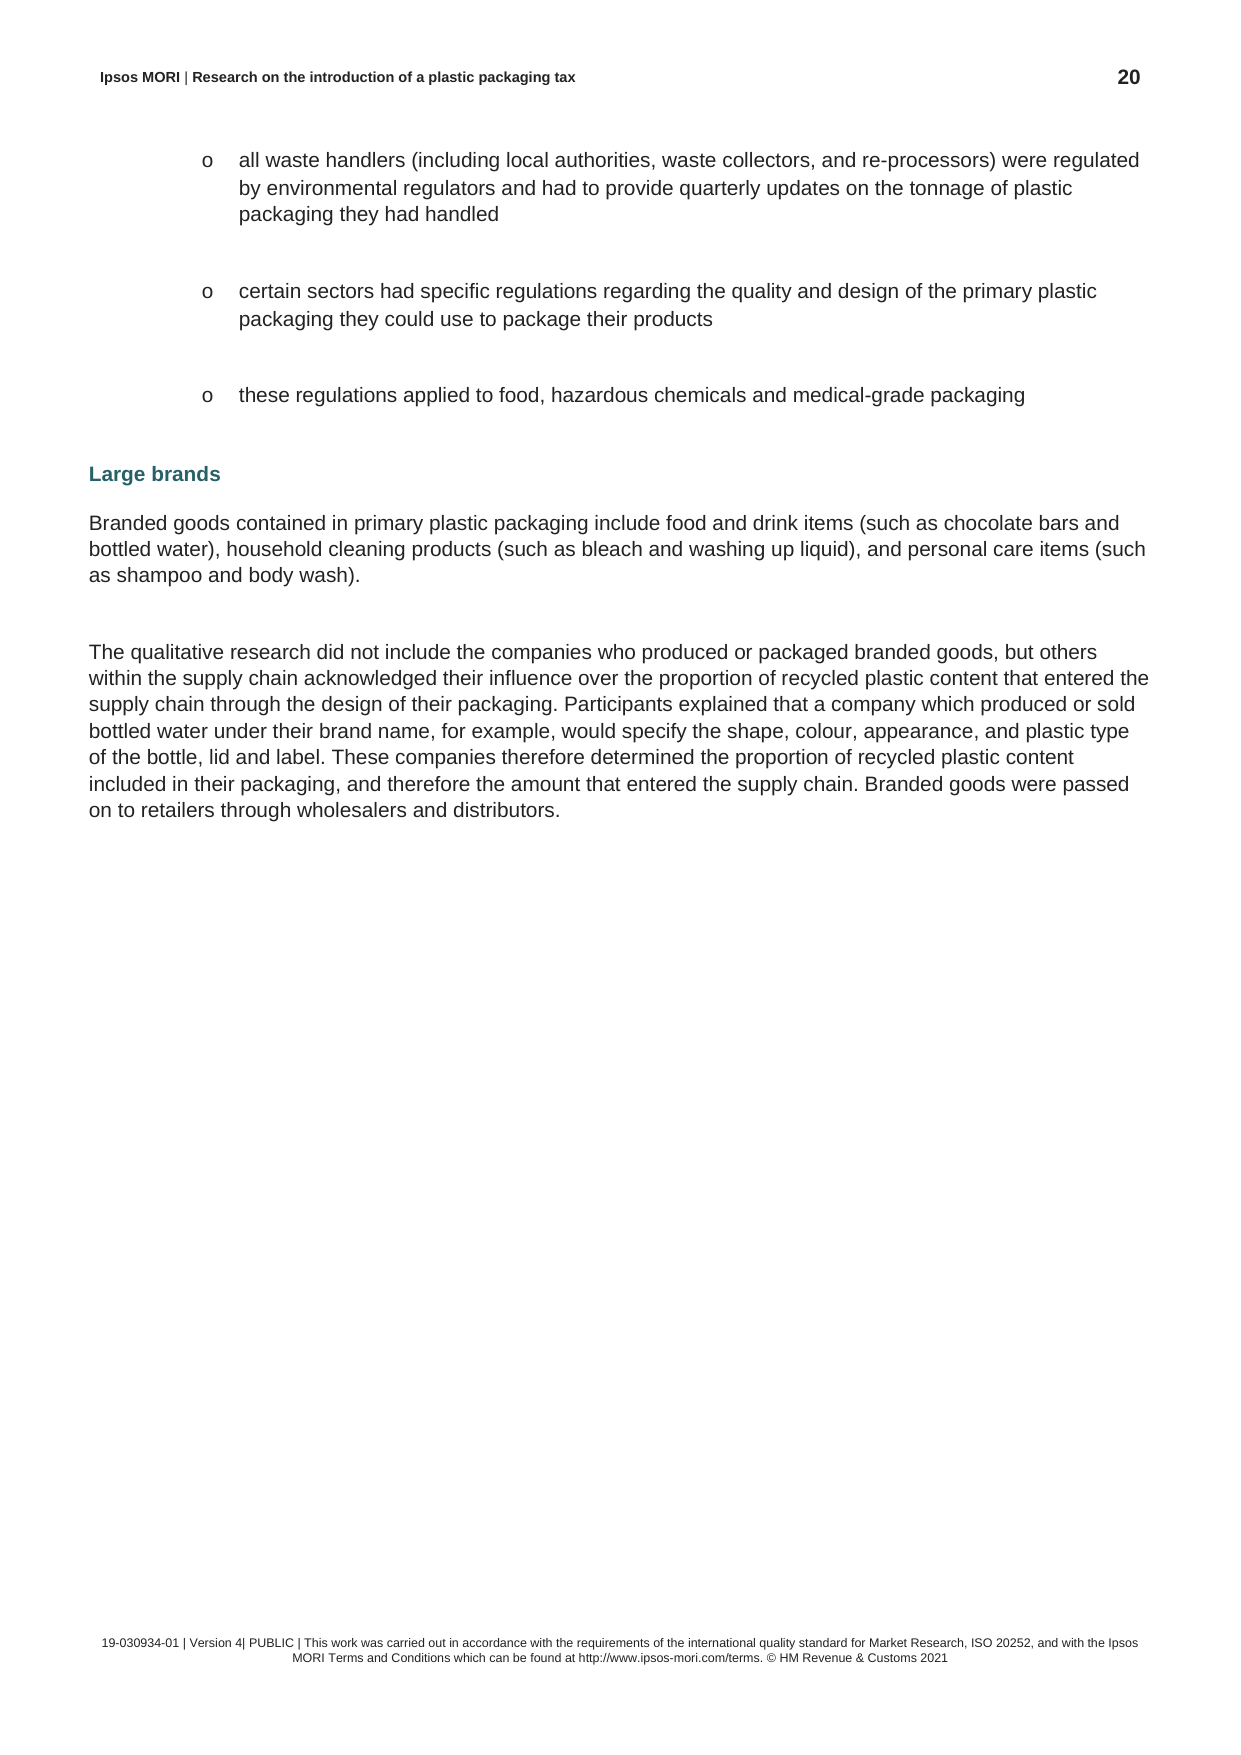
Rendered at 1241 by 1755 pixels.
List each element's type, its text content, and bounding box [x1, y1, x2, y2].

list certain sectors had specific regulations regarding the quality and design of the primary plastic packaging they could use to package their products [201, 279, 1152, 331]
list these regulations applied to food, hazardous chemicals and medical-grade packaging [201, 383, 1152, 409]
list all waste handlers (including local authorities, waste collectors, and re-processors) were regulated by environmental regulators and had to provide quarterly updates on the tonnage of plastic packaging they had handled [201, 148, 1152, 226]
text The qualitative research did not include the companies who produced or packaged branded goods, but others within the supply chain acknowledged their influence over the proportion of recycled plastic content that entered the supply chain through the design of their packaging. Participants explained that a company which produced or sold bottled water under their brand name, for example, would specify the shape, colour, appearance, and plastic type of the bottle, lid and label. These companies therefore determined the proportion of recycled plastic content included in their packaging, and therefore the amount that entered the supply chain. Branded goods were passed on to retailers through wholesalers and distributors. [89, 639, 1152, 822]
text Branded goods contained in primary plastic packaging include food and drink items (such as chocolate bars and bottled water), household cleaning products (such as bleach and washing up liquid), and personal care items (such as shampoo and body wash). [89, 511, 1152, 587]
subtitle Large brands [89, 462, 1152, 486]
